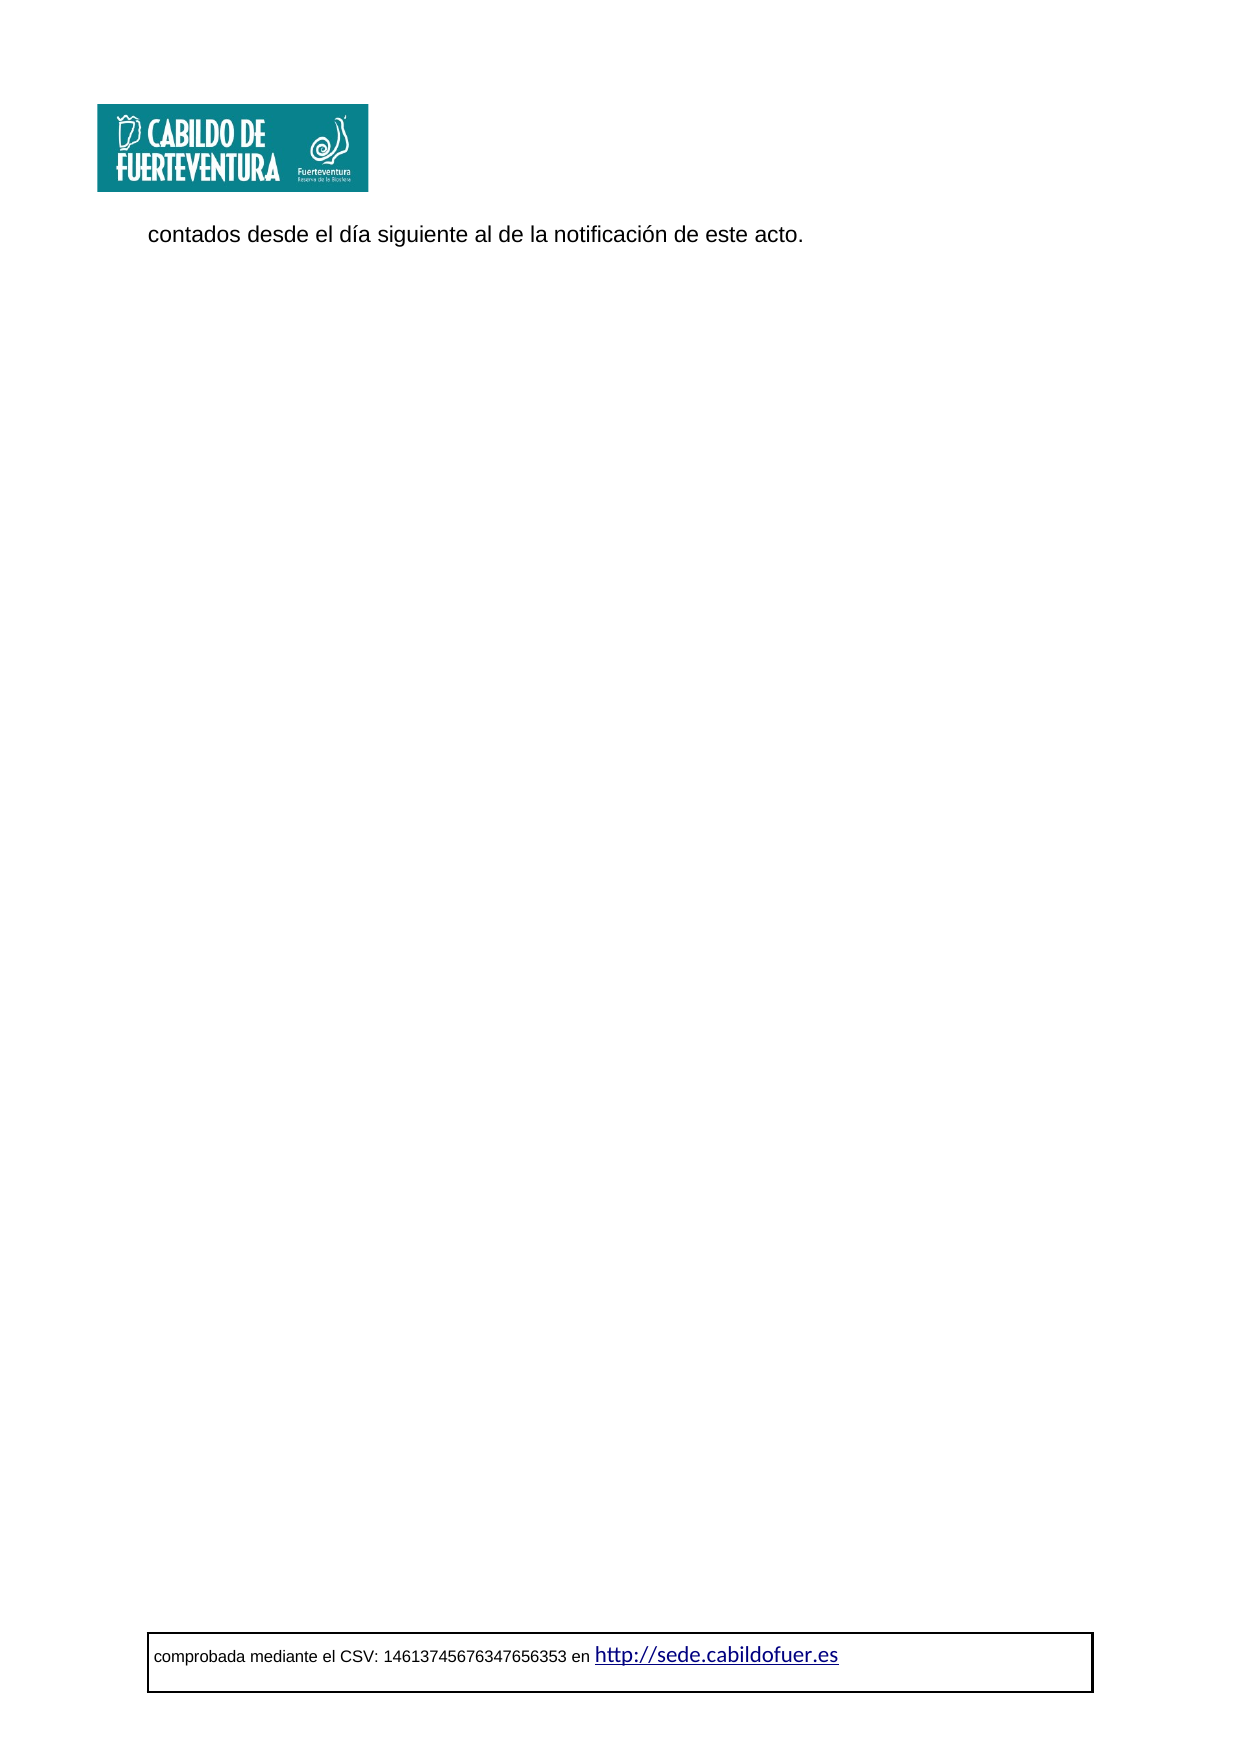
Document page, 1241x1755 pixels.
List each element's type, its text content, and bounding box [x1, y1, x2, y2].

text contados desde el día siguiente al de la notificación de este acto. [148, 221, 1093, 247]
